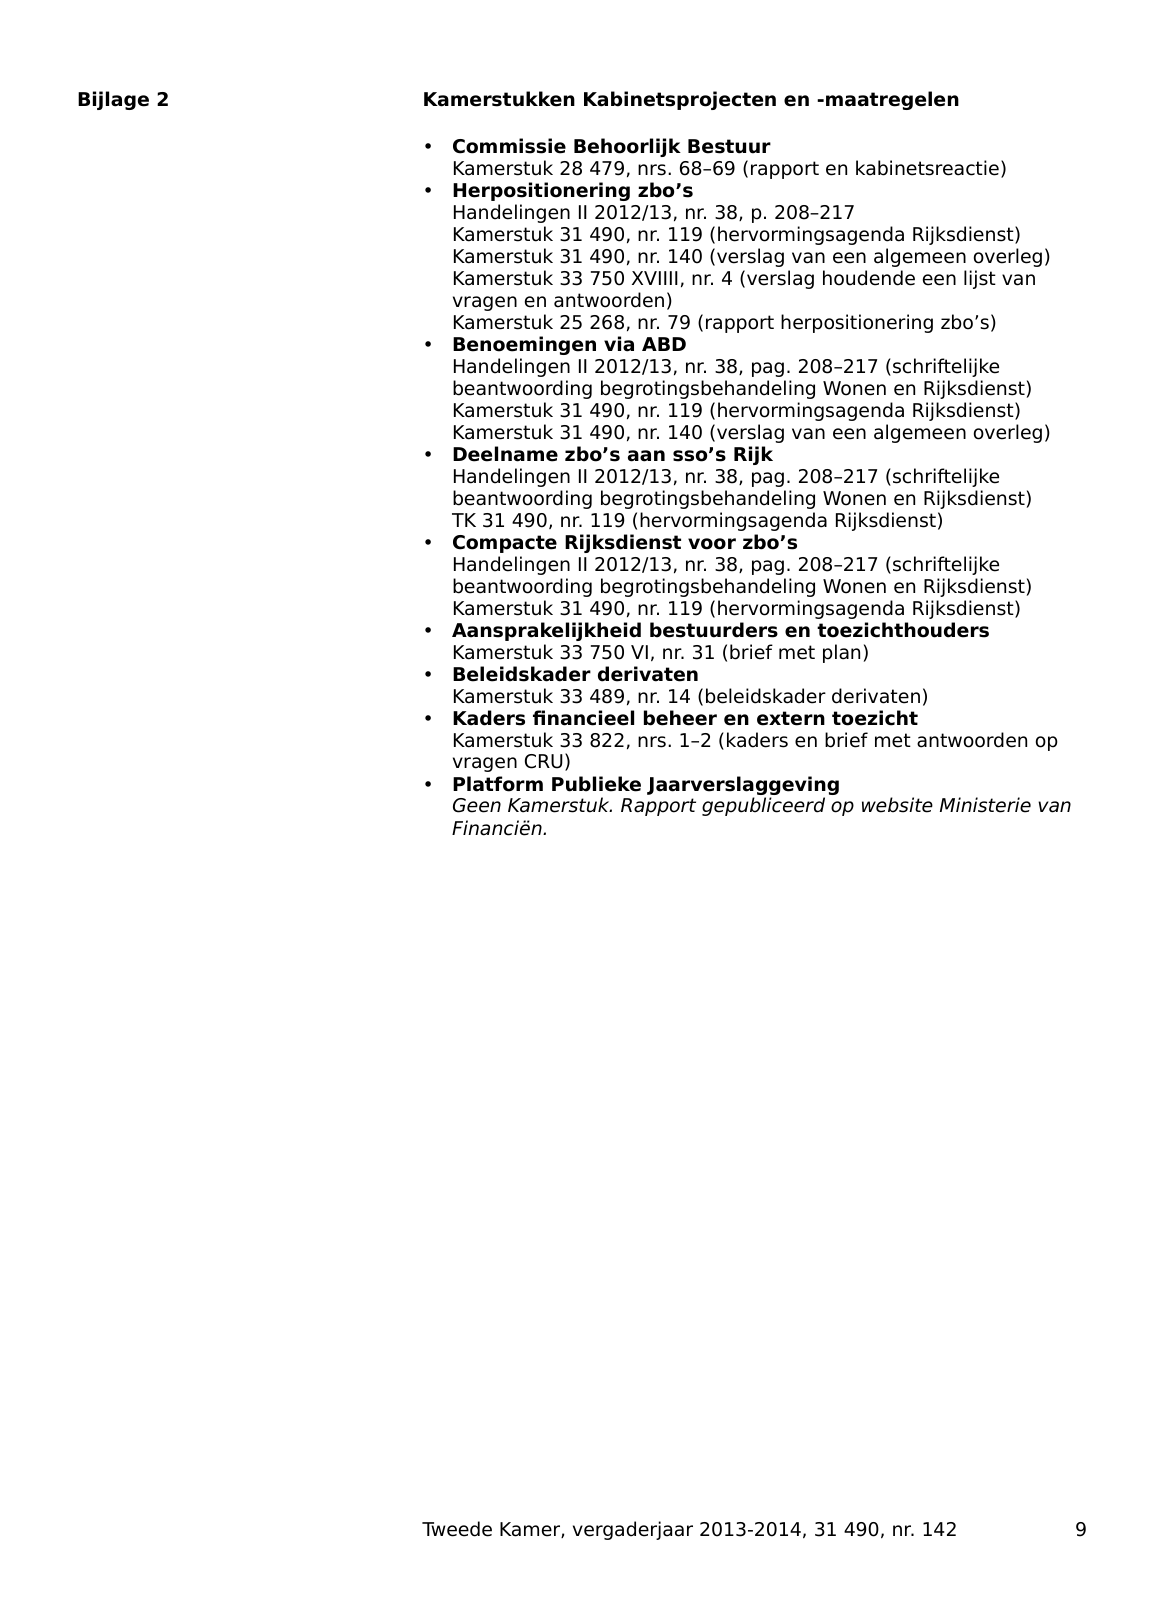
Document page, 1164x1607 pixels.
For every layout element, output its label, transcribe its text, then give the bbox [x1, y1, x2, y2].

subtitle Bijlage 2 Kamerstukken Kabinetsprojecten en -maatregelen [77, 89, 1087, 111]
text • Aansprakelijkheid bestuurders en toezichthouders [422, 619, 1087, 642]
text • Beleidskader derivaten [422, 663, 1087, 686]
text Handelingen II 2012/13, nr. 38, pag. 208–217 (schriftelijke beantwoording begrotingsbehandeling Wonen en Rijksdienst) [452, 356, 1087, 400]
text • Benoemingen via ABD [422, 334, 1087, 356]
text Kamerstuk 31 490, nr. 119 (hervormingsagenda Rijksdienst) [452, 400, 1087, 422]
text Kamerstuk 31 490, nr. 140 (verslag van een algemeen overleg) [452, 246, 1087, 268]
text Kamerstuk 33 822, nrs. 1–2 (kaders en brief met antwoorden op vragen CRU) [452, 729, 1087, 773]
text Kamerstuk 25 268, nr. 79 (rapport herpositionering zbo’s) [452, 312, 1087, 334]
text TK 31 490, nr. 119 (hervormingsagenda Rijksdienst) [452, 510, 1087, 532]
text Kamerstuk 31 490, nr. 119 (hervormingsagenda Rijksdienst) [452, 598, 1087, 619]
text • Kaders financieel beheer en extern toezicht [422, 707, 1087, 729]
text Handelingen II 2012/13, nr. 38, pag. 208–217 (schriftelijke beantwoording begrotingsbehandeling Wonen en Rijksdienst) [452, 466, 1087, 510]
text Kamerstuk 33 750 VI, nr. 31 (brief met plan) [452, 642, 1087, 663]
text • Herpositionering zbo’s [422, 180, 1087, 202]
text Handelingen II 2012/13, nr. 38, p. 208–217 [452, 202, 1087, 224]
text Kamerstuk 31 490, nr. 119 (hervormingsagenda Rijksdienst) [452, 224, 1087, 246]
text Kamerstuk 33 489, nr. 14 (beleidskader derivaten) [452, 686, 1087, 707]
text Kamerstuk 33 750 XVIIII, nr. 4 (verslag houdende een lijst van vragen en antwoorden) [452, 268, 1087, 312]
text Kamerstuk 31 490, nr. 140 (verslag van een algemeen overleg) [452, 422, 1087, 444]
text Geen Kamerstuk. Rapport gepubliceerd op website Ministerie van Financiën. [452, 795, 1087, 839]
text Kamerstuk 28 479, nrs. 68–69 (rapport en kabinetsreactie) [452, 158, 1087, 180]
text Handelingen II 2012/13, nr. 38, pag. 208–217 (schriftelijke beantwoording begrotingsbehandeling Wonen en Rijksdienst) [452, 554, 1087, 598]
text • Platform Publieke Jaarverslaggeving [422, 773, 1087, 795]
text • Commissie Behoorlijk Bestuur [422, 136, 1087, 158]
text • Compacte Rijksdienst voor zbo’s [422, 532, 1087, 554]
text • Deelname zbo’s aan sso’s Rijk [422, 444, 1087, 466]
